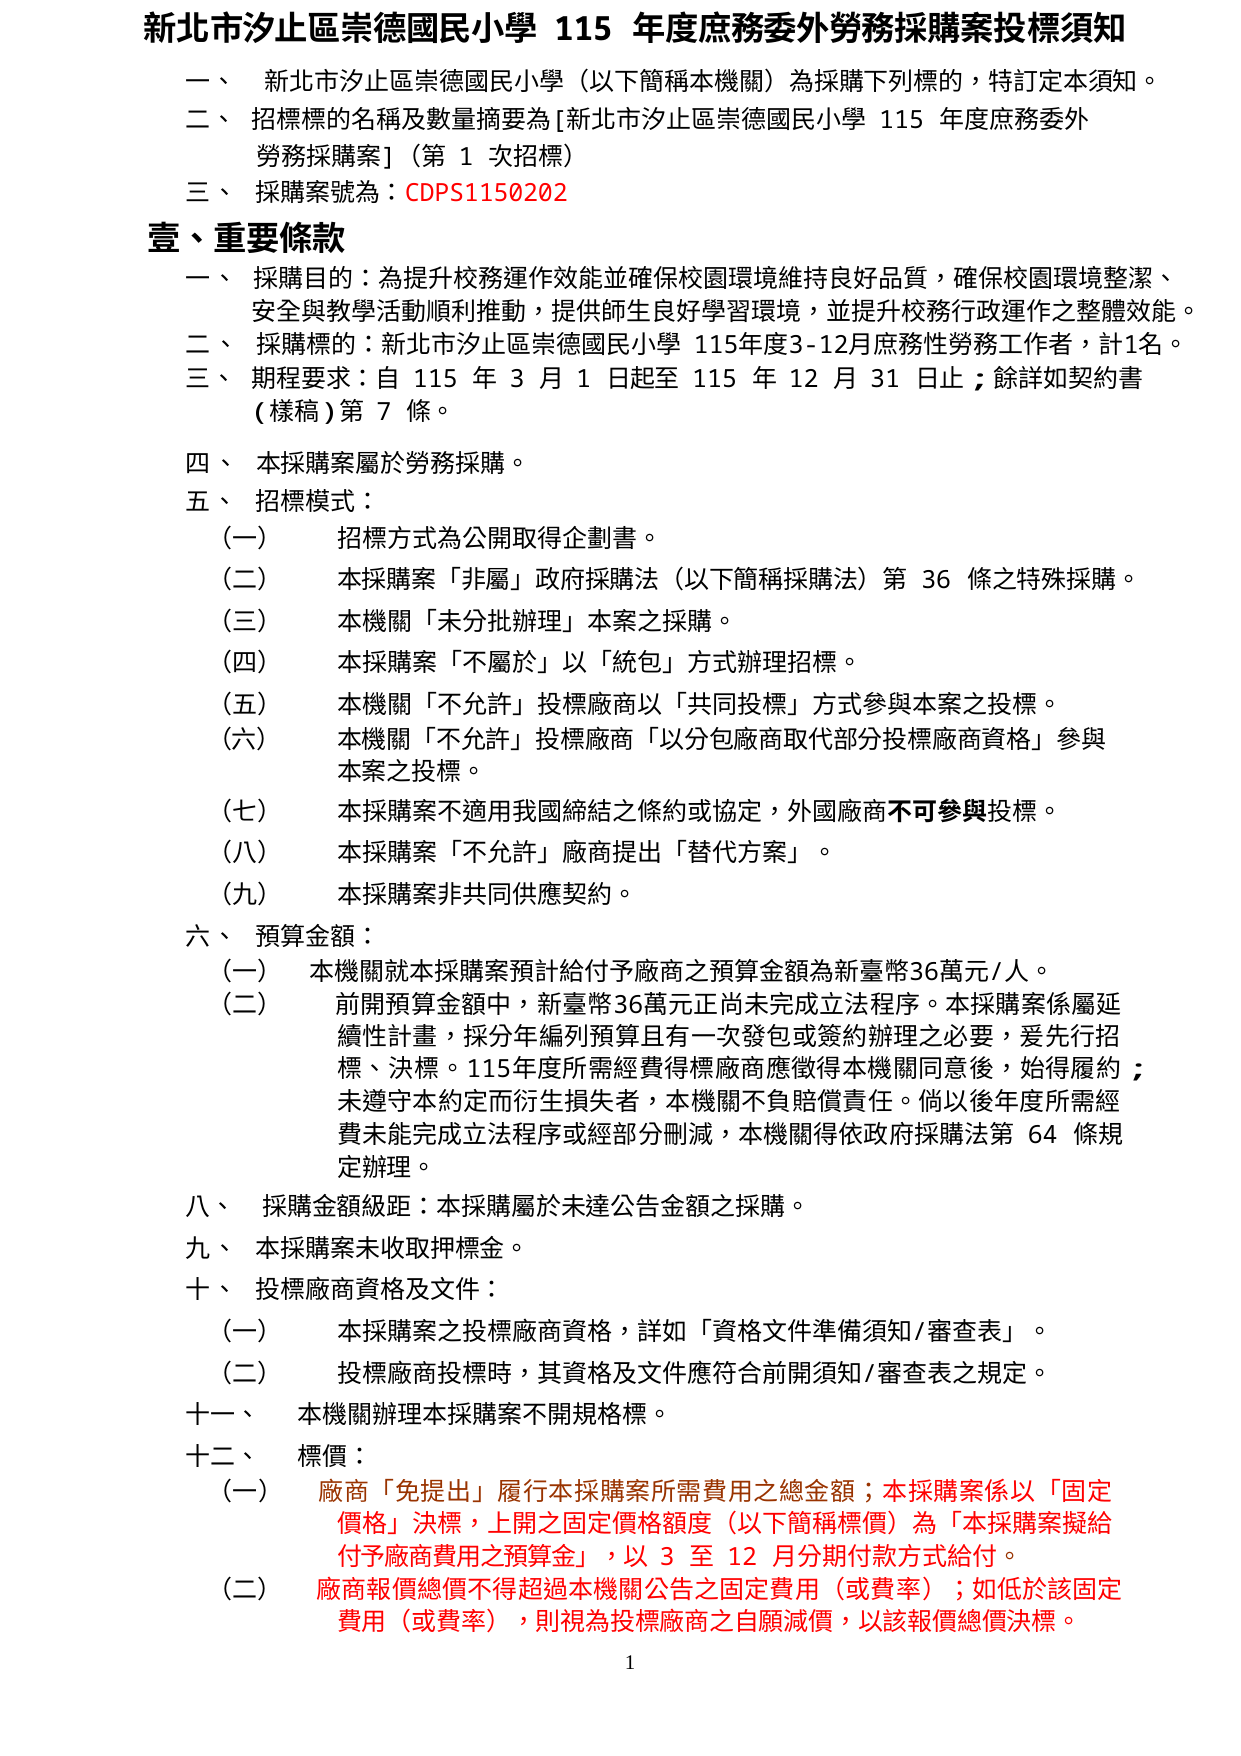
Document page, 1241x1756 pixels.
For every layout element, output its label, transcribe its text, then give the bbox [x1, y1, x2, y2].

text （五） 本機關「不允許」投標廠商以「共同投標」方式參與本案之投標。 [207, 680, 1182, 722]
text 四、 本採購案屬於勞務採購。 [185, 437, 1182, 481]
text （二） 投標廠商投標時，其資格及文件應符合前開須知/審查表之規定。 [207, 1349, 1182, 1390]
subtitle 壹、重要條款 [148, 212, 1182, 260]
text （一） 本機關就本採購案預計給付予廠商之預算金額為新臺幣36萬元/人。 [207, 954, 1123, 987]
text （四） 本採購案「不屬於」以「統包」方式辦理招標。 [207, 638, 1182, 680]
text 十二、 標價： [185, 1432, 1182, 1474]
text （二） 本採購案「非屬」政府採購法（以下簡稱採購法）第 36 條之特殊採購。 [207, 555, 1182, 597]
text （二） 前開預算金額中，新臺幣36萬元正尚未完成立法程序。本採購案係屬延續性計畫，採分年編列預算且有一次發包或簽約辦理之必要，爰先行招標、決標。115年度所需經費得標廠商應徵得本機關同意後，始得履約;未遵守本約定而衍生損失者，本機關不負賠償責任。倘以後年度所需經費未能完成立法程序或經部分刪減，本機關得依政府採購法第 64 條規定辦理。 [207, 987, 1123, 1183]
subtitle 新北市汐止區崇德國民小學 115 年度庶務委外勞務採購案投標須知 [89, 0, 1182, 51]
text 五、 招標模式： [185, 481, 1182, 518]
text 二、 採購標的：新北市汐止區崇德國民小學 115年度3-12月庶務性勞務工作者，計1名。 [185, 327, 1182, 360]
text 九、 本採購案未收取押標金。 [185, 1224, 1182, 1265]
text 六、 預算金額： [185, 912, 1182, 954]
text （一） 本採購案之投標廠商資格，詳如「資格文件準備須知/審查表」。 [207, 1307, 1182, 1349]
text 一、 採購目的：為提升校務運作效能並確保校園環境維持良好品質，確保校園環境整潔、安全與教學活動順利推動，提供師生良好學習環境，並提升校務行政運作之整體效能。 [185, 260, 1182, 327]
text （一） 廠商「免提出」履行本採購案所需費用之總金額；本採購案係以「固定價格」決標，上開之固定價格額度（以下簡稱標價）為「本採購案擬給付予廠商費用之預算金」，以 3 至 12 月分期付款方式給付。 [207, 1475, 1112, 1573]
text （八） 本採購案「不允許」廠商提出「替代方案」。 [207, 828, 1182, 870]
text 三、 採購案號為：CDPS1150202 [185, 172, 1182, 209]
text （七） 本採購案不適用我國締結之條約或協定，外國廠商不可參與投標。 [207, 788, 1182, 828]
text 十、 投標廠商資格及文件： [185, 1265, 1182, 1307]
text （三） 本機關「未分批辦理」本案之採購。 [207, 597, 1182, 638]
text 八、 採購金額級距：本採購屬於未達公告金額之採購。 [185, 1183, 1182, 1224]
text （二） 廠商報價總價不得超過本機關公告之固定費用（或費率）；如低於該固定費用（或費率），則視為投標廠商之自願減價，以該報價總價決標。 [207, 1573, 1123, 1638]
text 一、 新北市汐止區崇德國民小學（以下簡稱本機關）為採購下列標的，特訂定本須知。 [185, 61, 1182, 97]
text （一） 招標方式為公開取得企劃書。 [207, 518, 1182, 555]
text 三、 期程要求：自 115 年 3 月 1 日起至 115 年 12 月 31 日止;餘詳如契約書(樣稿)第 7 條。 [185, 360, 1182, 427]
text 二、 招標標的名稱及數量摘要為[新北市汐止區崇德國民小學 115 年度庶務委外勞務採購案]（第 1 次招標） [185, 100, 1113, 172]
text （六） 本機關「不允許」投標廠商「以分包廠商取代部分投標廠商資格」參與本案之投標。 [207, 723, 1110, 788]
text 十一、 本機關辦理本採購案不開規格標。 [185, 1390, 1182, 1432]
text （九） 本採購案非共同供應契約。 [207, 870, 1182, 912]
